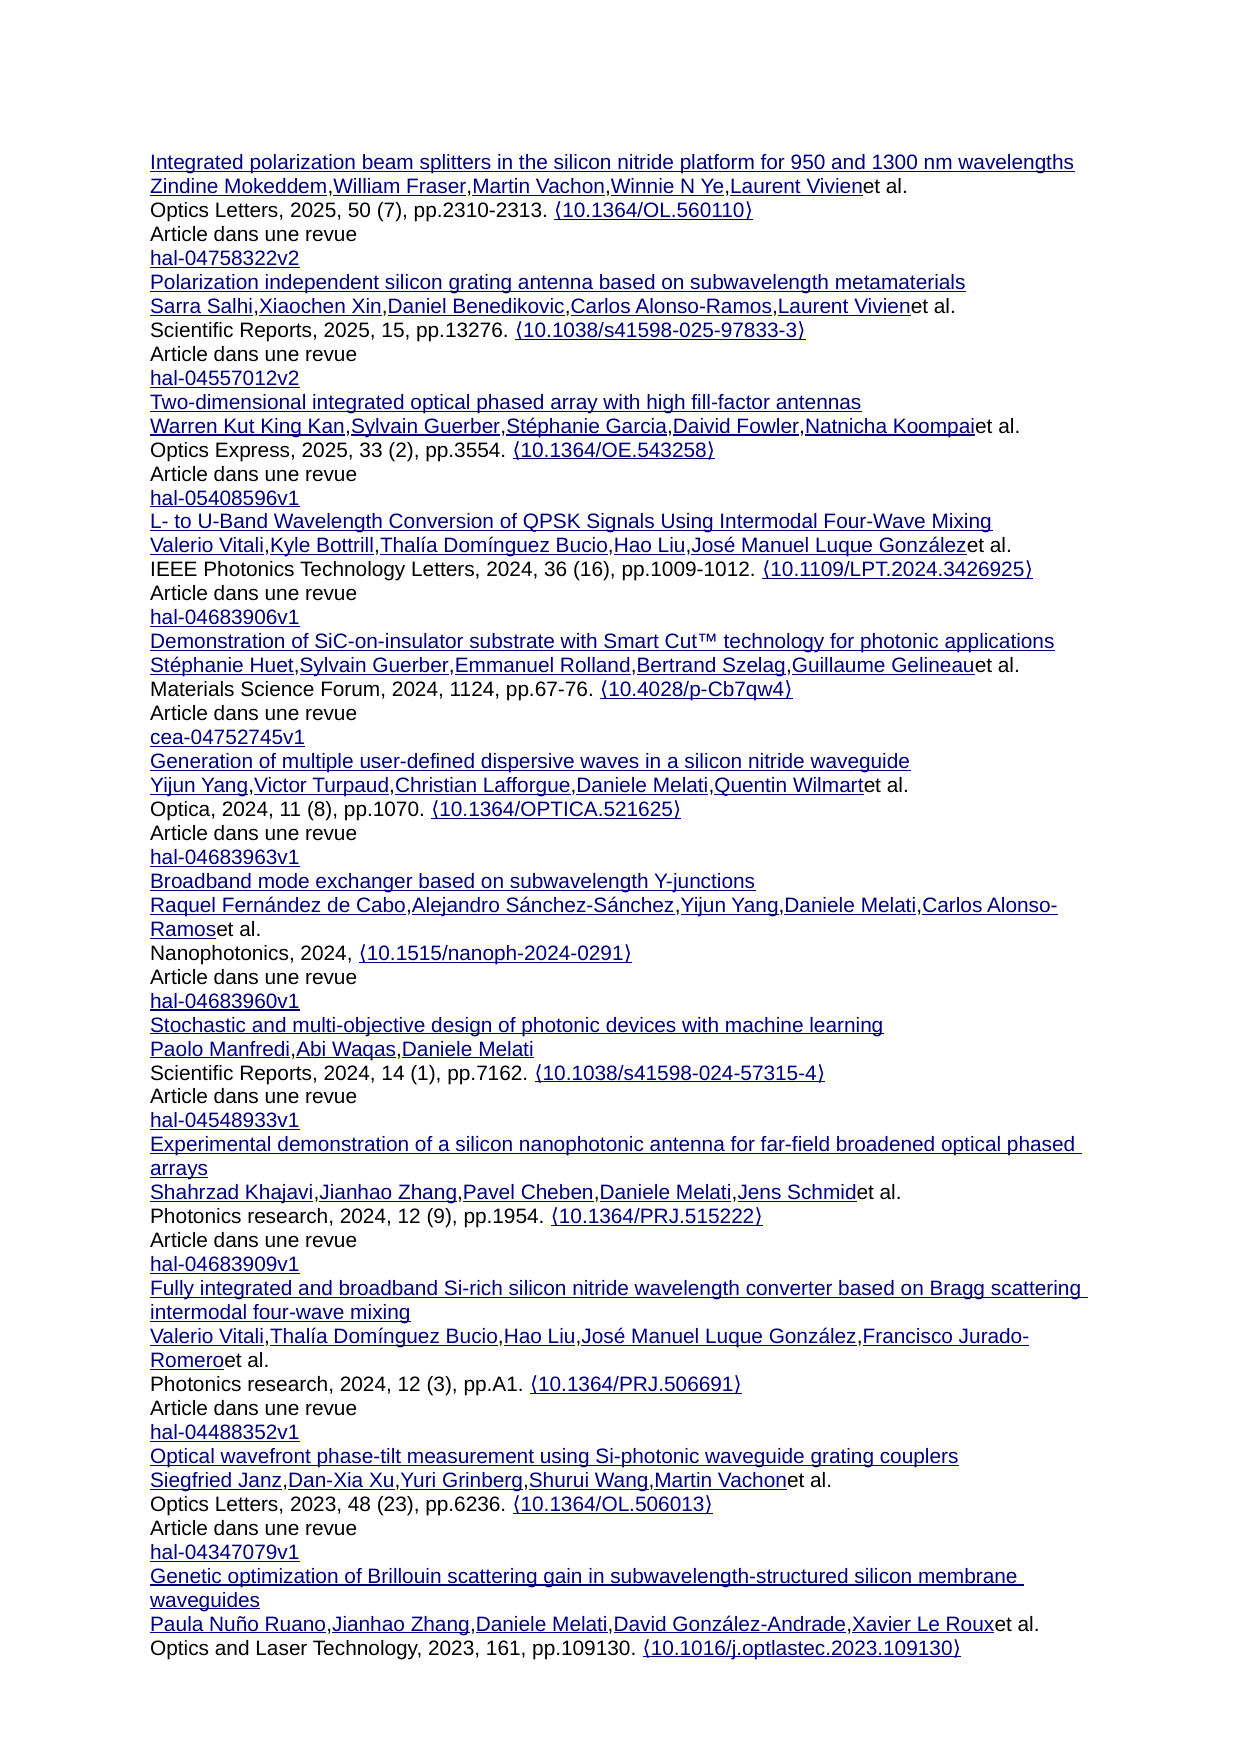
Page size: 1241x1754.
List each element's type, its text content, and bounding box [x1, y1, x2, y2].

table_cell Polarization independent silicon grating antenna based on subwavelength metamaterials Sarra Salhi,Xiaochen Xin,Daniel Benedikovic,Carlos Alonso-Ramos,Laurent Vivienet al. Scientific Reports, 2025, 15, pp.13276. ⟨10.1038/s41598-025-97833-3⟩ Article dans une revue hal-04557012v2 [150, 270, 1090, 389]
table_cell L- to U-Band Wavelength Conversion of QPSK Signals Using Intermodal Four-Wave Mixing Valerio Vitali,Kyle Bottrill,Thalía Domínguez Bucio,Hao Liu,José Manuel Luque Gonzálezet al. IEEE Photonics Technology Letters, 2024, 36 (16), pp.1009-1012. ⟨10.1109/LPT.2024.3426925⟩ Article dans une revue hal-04683906v1 [150, 509, 1090, 629]
table_cell Demonstration of SiC-on-insulator substrate with Smart Cut™ technology for photonic applications Stéphanie Huet,Sylvain Guerber,Emmanuel Rolland,Bertrand Szelag,Guillaume Gelineauet al. Materials Science Forum, 2024, 1124, pp.67-76. ⟨10.4028/p-Cb7qw4⟩ Article dans une revue cea-04752745v1 [150, 629, 1090, 749]
table_cell Generation of multiple user-defined dispersive waves in a silicon nitride waveguide Yijun Yang,Victor Turpaud,Christian Lafforgue,Daniele Melati,Quentin Wilmartet al. Optica, 2024, 11 (8), pp.1070. ⟨10.1364/OPTICA.521625⟩ Article dans une revue hal-04683963v1 [150, 749, 1090, 869]
table_cell Optical wavefront phase-tilt measurement using Si-photonic waveguide grating couplers Siegfried Janz,Dan-Xia Xu,Yuri Grinberg,Shurui Wang,Martin Vachonet al. Optics Letters, 2023, 48 (23), pp.6236. ⟨10.1364/OL.506013⟩ Article dans une revue hal-04347079v1 [150, 1444, 1090, 1563]
table_cell Genetic optimization of Brillouin scattering gain in subwavelength-structured silicon membrane waveguides Paula Nuño Ruano,Jianhao Zhang,Daniele Melati,David González-Andrade,Xavier Le Rouxet al. Optics and Laser Technology, 2023, 161, pp.109130. ⟨10.1016/j.optlastec.2023.109130⟩ [150, 1564, 1090, 1659]
table_cell Two-dimensional integrated optical phased array with high fill-factor antennas Warren Kut King Kan,Sylvain Guerber,Stéphanie Garcia,Daivid Fowler,Natnicha Koompaiet al. Optics Express, 2025, 33 (2), pp.3554. ⟨10.1364/OE.543258⟩ Article dans une revue hal-05408596v1 [150, 390, 1090, 509]
table_cell Fully integrated and broadband Si-rich silicon nitride wavelength converter based on Bragg scattering intermodal four-wave mixing Valerio Vitali,Thalía Domínguez Bucio,Hao Liu,José Manuel Luque González,Francisco Jurado-Romeroet al. Photonics research, 2024, 12 (3), pp.A1. ⟨10.1364/PRJ.506691⟩ Article dans une revue hal-04488352v1 [150, 1276, 1090, 1444]
table_cell Integrated polarization beam splitters in the silicon nitride platform for 950 and 1300 nm wavelengths Zindine Mokeddem,William Fraser,Martin Vachon,Winnie N Ye,Laurent Vivienet al. Optics Letters, 2025, 50 (7), pp.2310-2313. ⟨10.1364/OL.560110⟩ Article dans une revue hal-04758322v2 [150, 150, 1090, 270]
table_cell Broadband mode exchanger based on subwavelength Y-junctions Raquel Fernández de Cabo,Alejandro Sánchez-Sánchez,Yijun Yang,Daniele Melati,Carlos Alonso-Ramoset al. Nanophotonics, 2024, ⟨10.1515/nanoph-2024-0291⟩ Article dans une revue hal-04683960v1 [150, 869, 1090, 1012]
table_cell Experimental demonstration of a silicon nanophotonic antenna for far-field broadened optical phased arrays Shahrzad Khajavi,Jianhao Zhang,Pavel Cheben,Daniele Melati,Jens Schmidet al. Photonics research, 2024, 12 (9), pp.1954. ⟨10.1364/PRJ.515222⟩ Article dans une revue hal-04683909v1 [150, 1132, 1090, 1276]
table_cell Stochastic and multi-objective design of photonic devices with machine learning Paolo Manfredi,Abi Waqas,Daniele Melati Scientific Reports, 2024, 14 (1), pp.7162. ⟨10.1038/s41598-024-57315-4⟩ Article dans une revue hal-04548933v1 [150, 1013, 1090, 1132]
